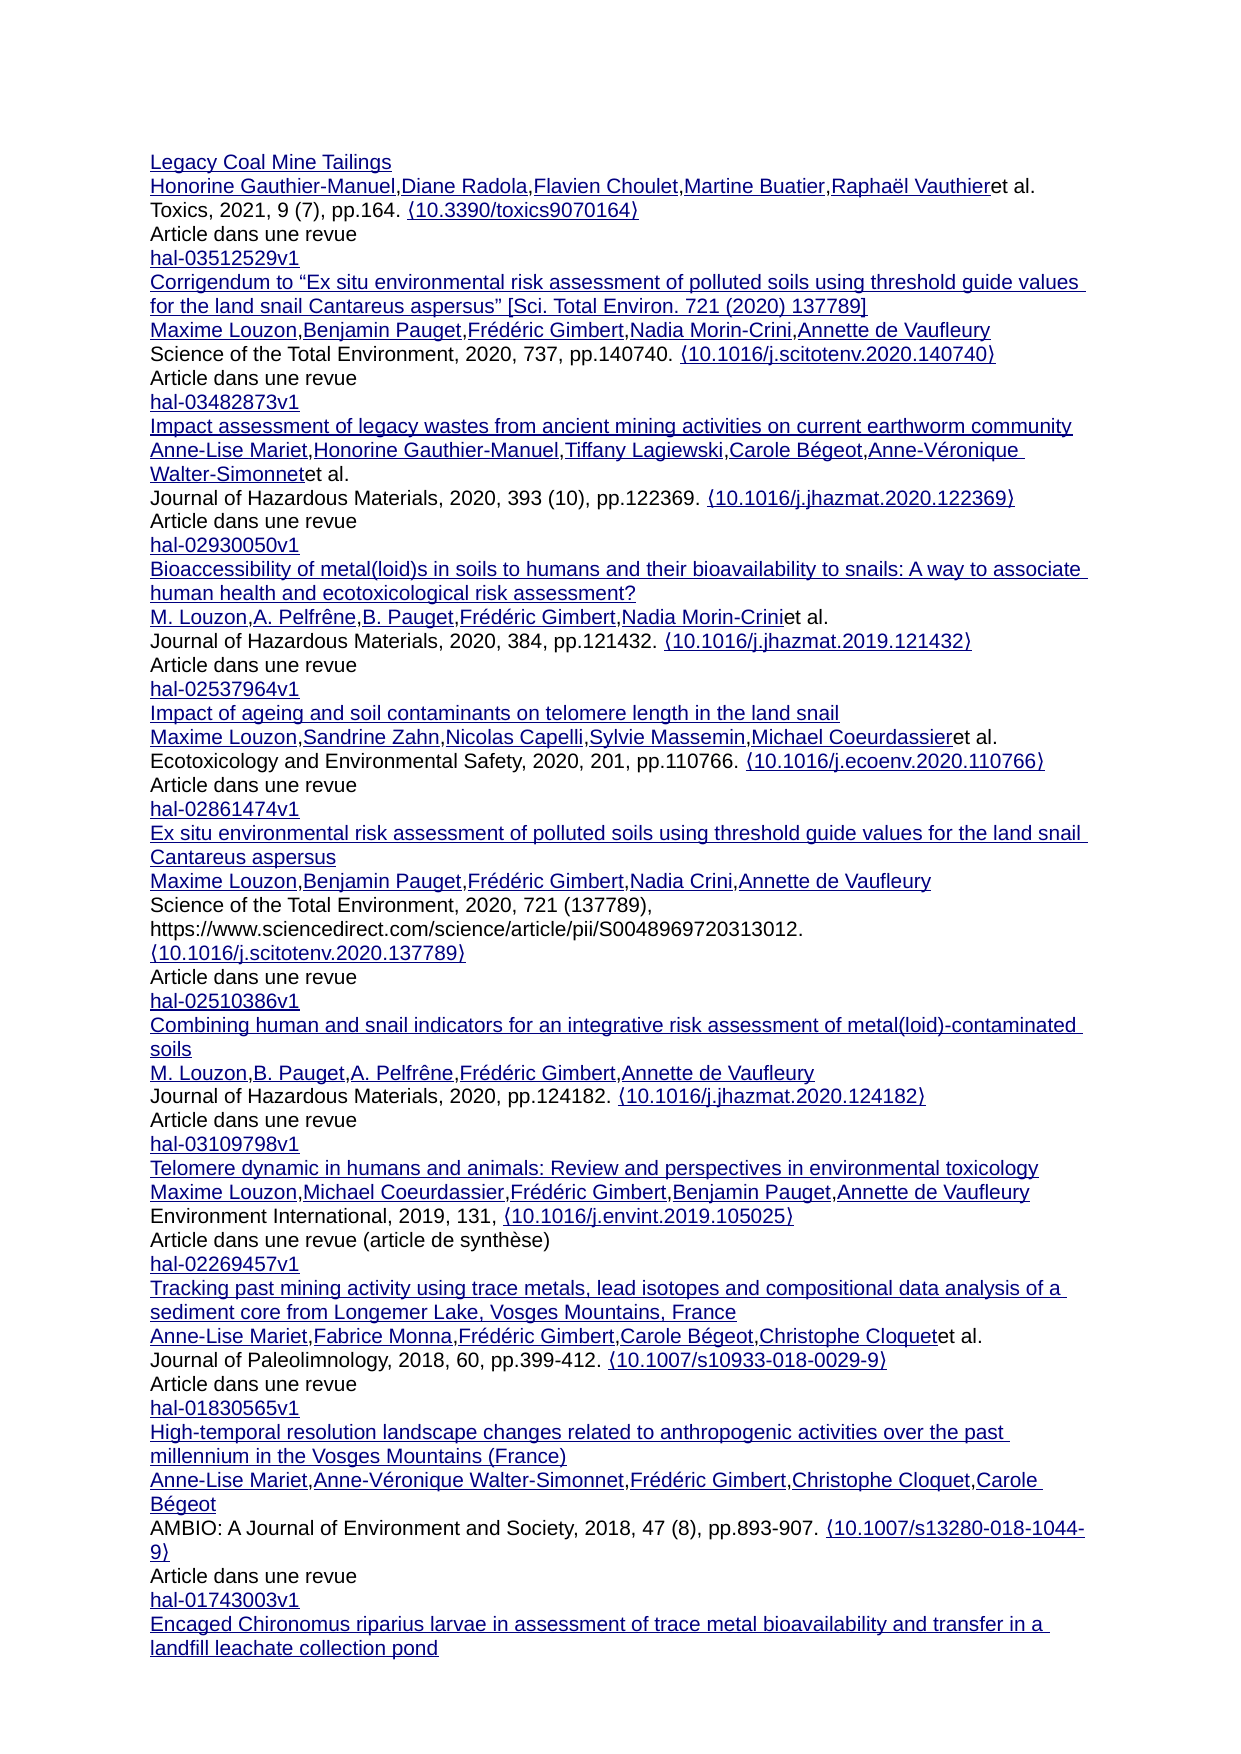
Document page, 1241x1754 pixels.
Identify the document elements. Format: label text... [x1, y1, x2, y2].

table_cell Impact of ageing and soil contaminants on telomere length in the land snail Maxime Louzon,Sandrine Zahn,Nicolas Capelli,Sylvie Massemin,Michael Coeurdassieret al. Ecotoxicology and Environmental Safety, 2020, 201, pp.110766. ⟨10.1016/j.ecoenv.2020.110766⟩ Article dans une revue hal-02861474v1 [150, 701, 1090, 821]
table_cell Ex situ environmental risk assessment of polluted soils using threshold guide values for the land snail Cantareus aspersus Maxime Louzon,Benjamin Pauget,Frédéric Gimbert,Nadia Crini,Annette de Vaufleury Science of the Total Environment, 2020, 721 (137789), https://www.sciencedirect.com/science/article/pii/S0048969720313012. ⟨10.1016/j.scitotenv.2020.137789⟩ Article dans une revue hal-02510386v1 [150, 821, 1090, 1012]
table_cell Tracking past mining activity using trace metals, lead isotopes and compositional data analysis of a sediment core from Longemer Lake, Vosges Mountains, France Anne-Lise Mariet,Fabrice Monna,Frédéric Gimbert,Carole Bégeot,Christophe Cloquetet al. Journal of Paleolimnology, 2018, 60, pp.399-412. ⟨10.1007/s10933-018-0029-9⟩ Article dans une revue hal-01830565v1 [150, 1276, 1090, 1420]
table_cell Legacy Coal Mine Tailings Honorine Gauthier-Manuel,Diane Radola,Flavien Choulet,Martine Buatier,Raphaël Vauthieret al. Toxics, 2021, 9 (7), pp.164. ⟨10.3390/toxics9070164⟩ Article dans une revue hal-03512529v1 [150, 150, 1090, 270]
table_cell Combining human and snail indicators for an integrative risk assessment of metal(loid)-contaminated soils M. Louzon,B. Pauget,A. Pelfrêne,Frédéric Gimbert,Annette de Vaufleury Journal of Hazardous Materials, 2020, pp.124182. ⟨10.1016/j.jhazmat.2020.124182⟩ Article dans une revue hal-03109798v1 [150, 1013, 1090, 1156]
table_cell High-temporal resolution landscape changes related to anthropogenic activities over the past millennium in the Vosges Mountains (France) Anne-Lise Mariet,Anne-Véronique Walter-Simonnet,Frédéric Gimbert,Christophe Cloquet,Carole Bégeot AMBIO: A Journal of Environment and Society, 2018, 47 (8), pp.893-907. ⟨10.1007/s13280-018-1044-9⟩ Article dans une revue hal-01743003v1 [150, 1420, 1090, 1611]
table_cell Encaged Chironomus riparius larvae in assessment of trace metal bioavailability and transfer in a landfill leachate collection pond [150, 1611, 1090, 1659]
table_cell Bioaccessibility of metal(loid)s in soils to humans and their bioavailability to snails: A way to associate human health and ecotoxicological risk assessment? M. Louzon,A. Pelfrêne,B. Pauget,Frédéric Gimbert,Nadia Morin-Criniet al. Journal of Hazardous Materials, 2020, 384, pp.121432. ⟨10.1016/j.jhazmat.2019.121432⟩ Article dans une revue hal-02537964v1 [150, 557, 1090, 701]
table_cell Telomere dynamic in humans and animals: Review and perspectives in environmental toxicology Maxime Louzon,Michael Coeurdassier,Frédéric Gimbert,Benjamin Pauget,Annette de Vaufleury Environment International, 2019, 131, ⟨10.1016/j.envint.2019.105025⟩ Article dans une revue (article de synthèse) hal-02269457v1 [150, 1156, 1090, 1276]
table_cell Corrigendum to “Ex situ environmental risk assessment of polluted soils using threshold guide values for the land snail Cantareus aspersus” [Sci. Total Environ. 721 (2020) 137789] Maxime Louzon,Benjamin Pauget,Frédéric Gimbert,Nadia Morin-Crini,Annette de Vaufleury Science of the Total Environment, 2020, 737, pp.140740. ⟨10.1016/j.scitotenv.2020.140740⟩ Article dans une revue hal-03482873v1 [150, 270, 1090, 413]
table_cell Impact assessment of legacy wastes from ancient mining activities on current earthworm community Anne-Lise Mariet,Honorine Gauthier-Manuel,Tiffany Lagiewski,Carole Bégeot,Anne-Véronique Walter-Simonnetet al. Journal of Hazardous Materials, 2020, 393 (10), pp.122369. ⟨10.1016/j.jhazmat.2020.122369⟩ Article dans une revue hal-02930050v1 [150, 414, 1090, 557]
